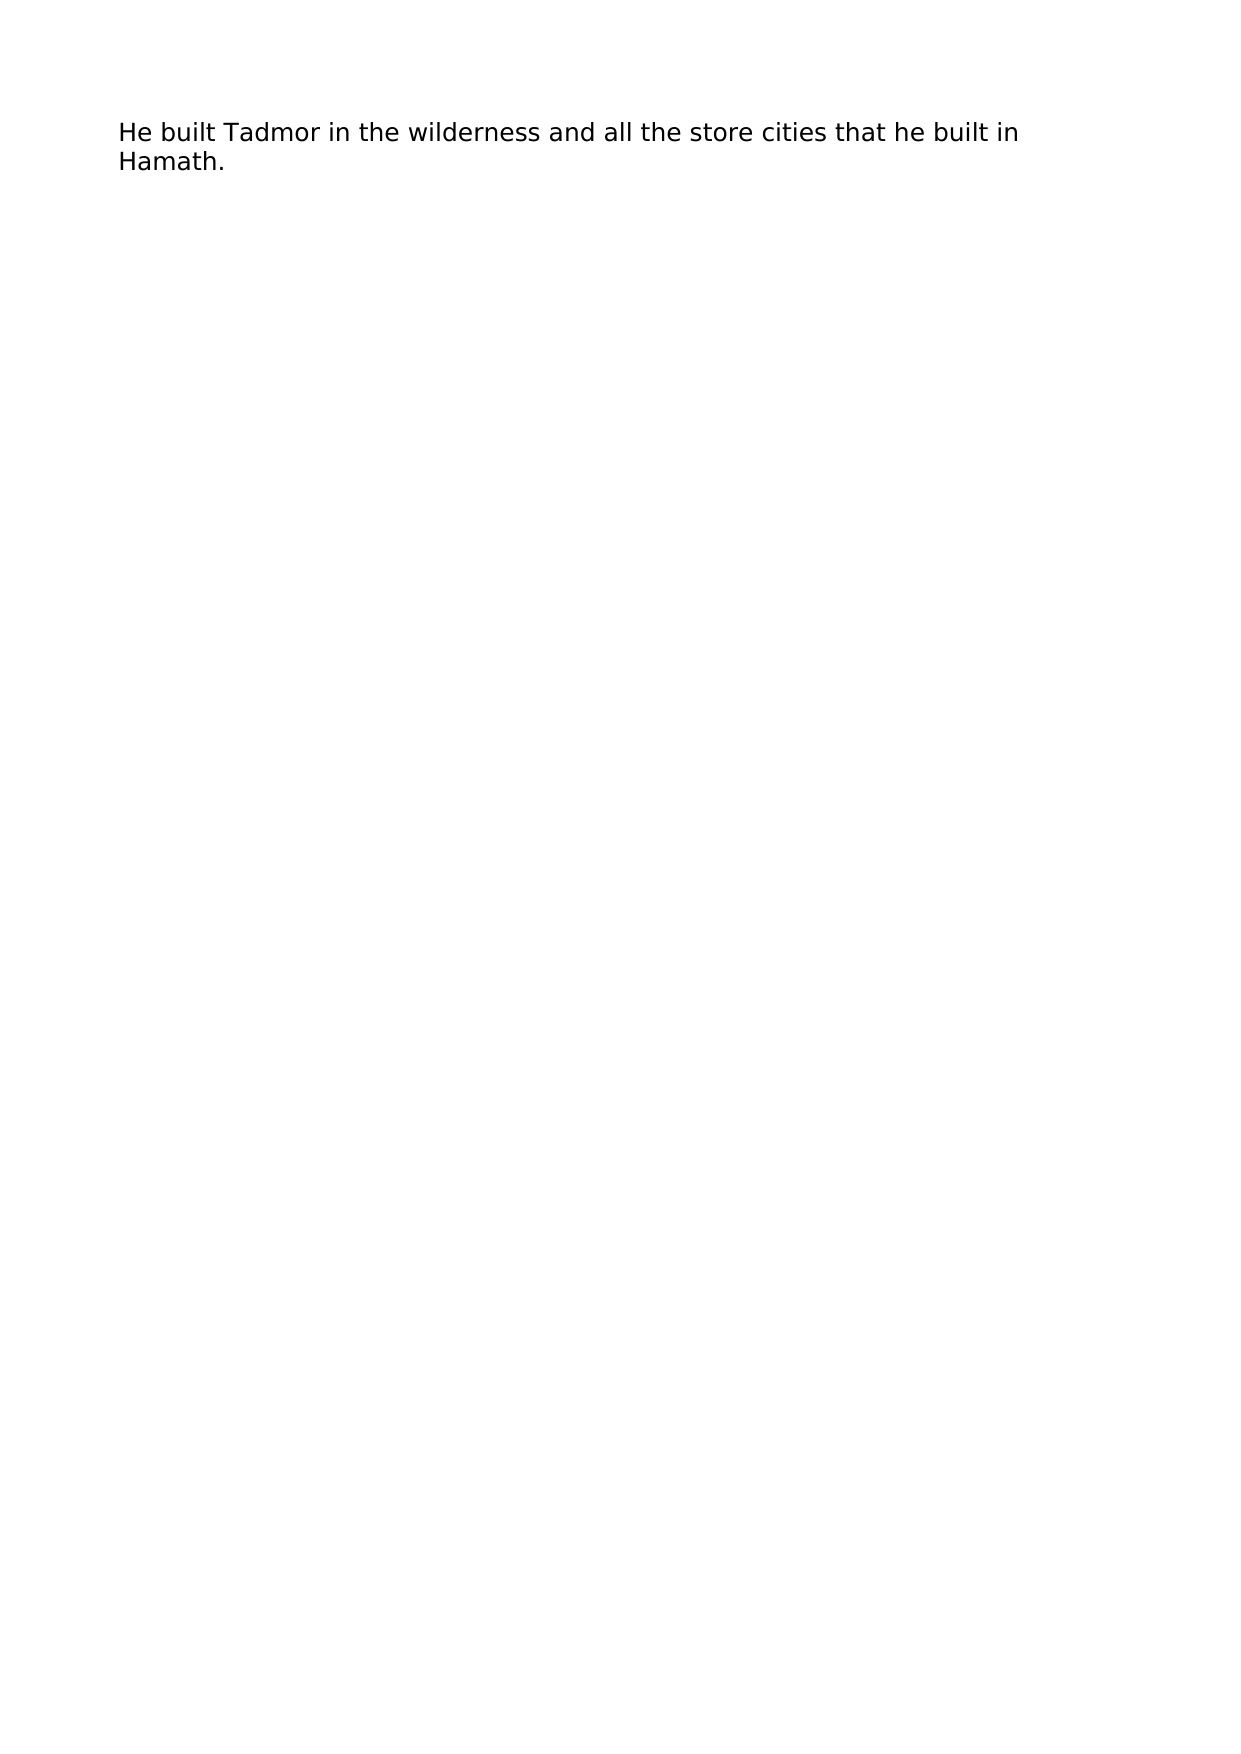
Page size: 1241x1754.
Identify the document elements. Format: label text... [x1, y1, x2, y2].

text He built Tadmor in the wilderness and all the store cities that he built in Hamath. [118, 118, 1122, 176]
